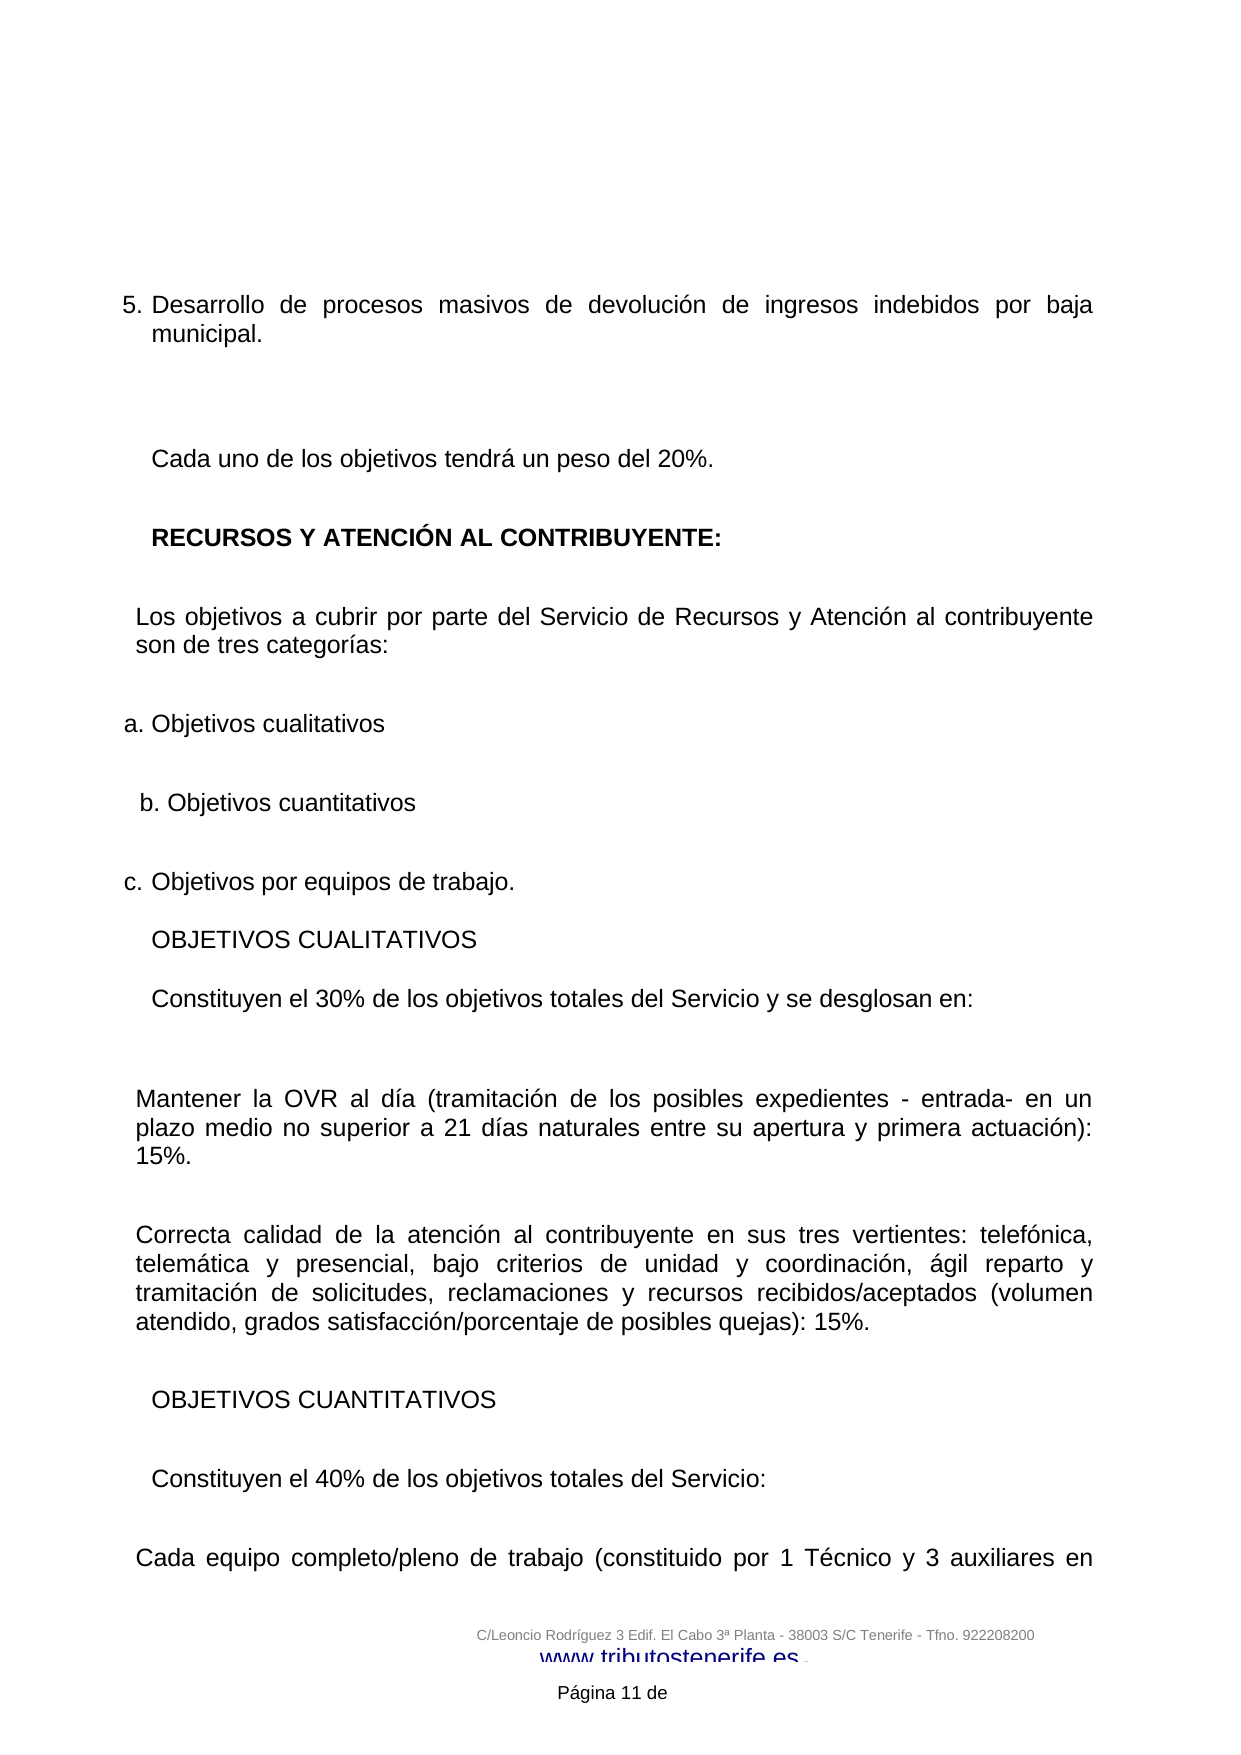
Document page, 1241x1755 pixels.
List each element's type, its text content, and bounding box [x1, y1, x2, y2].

list Desarrollo de procesos masivos de devolución de ingresos indebidos por baja municipal. [135, 290, 1093, 347]
list Objetivos por equipos de trabajo. OBJETIVOS CUALITATIVOS [135, 867, 545, 954]
text Cada equipo completo/pleno de trabajo (constituido por 1 Técnico y 3 auxiliares en [135, 1543, 1093, 1572]
list Objetivos cuantitativos [151, 788, 1105, 817]
text Los objetivos a cubrir por parte del Servicio de Recursos y Atención al contribuyente son de tres categorías: [135, 601, 1093, 659]
text OBJETIVOS CUANTITATIVOS [151, 1385, 1105, 1414]
text Mantener la OVR al día (tramitación de los posibles expedientes - entrada- en un plazo medio no superior a 21 días naturales entre su apertura y primera actuación): 15%. [135, 1084, 1093, 1170]
subtitle RECURSOS Y ATENCIÓN AL CONTRIBUYENTE: [151, 522, 1105, 551]
text Constituyen el 40% de los objetivos totales del Servicio: [151, 1464, 1105, 1493]
text Correcta calidad de la atención al contribuyente en sus tres vertientes: telefónica, telemática y presencial, bajo criterios de unidad y coordinación, ágil reparto y tramitación de solicitudes, reclamaciones y recursos recibidos/aceptados (volumen atendido, grados satisfacción/porcentaje de posibles quejas): 15%. [135, 1220, 1093, 1335]
text Constituyen el 30% de los objetivos totales del Servicio y se desglosan en: [151, 984, 1105, 1013]
text Cada uno de los objetivos tendrá un peso del 20%. [151, 443, 1105, 472]
list Objetivos cualitativos [135, 709, 1105, 738]
